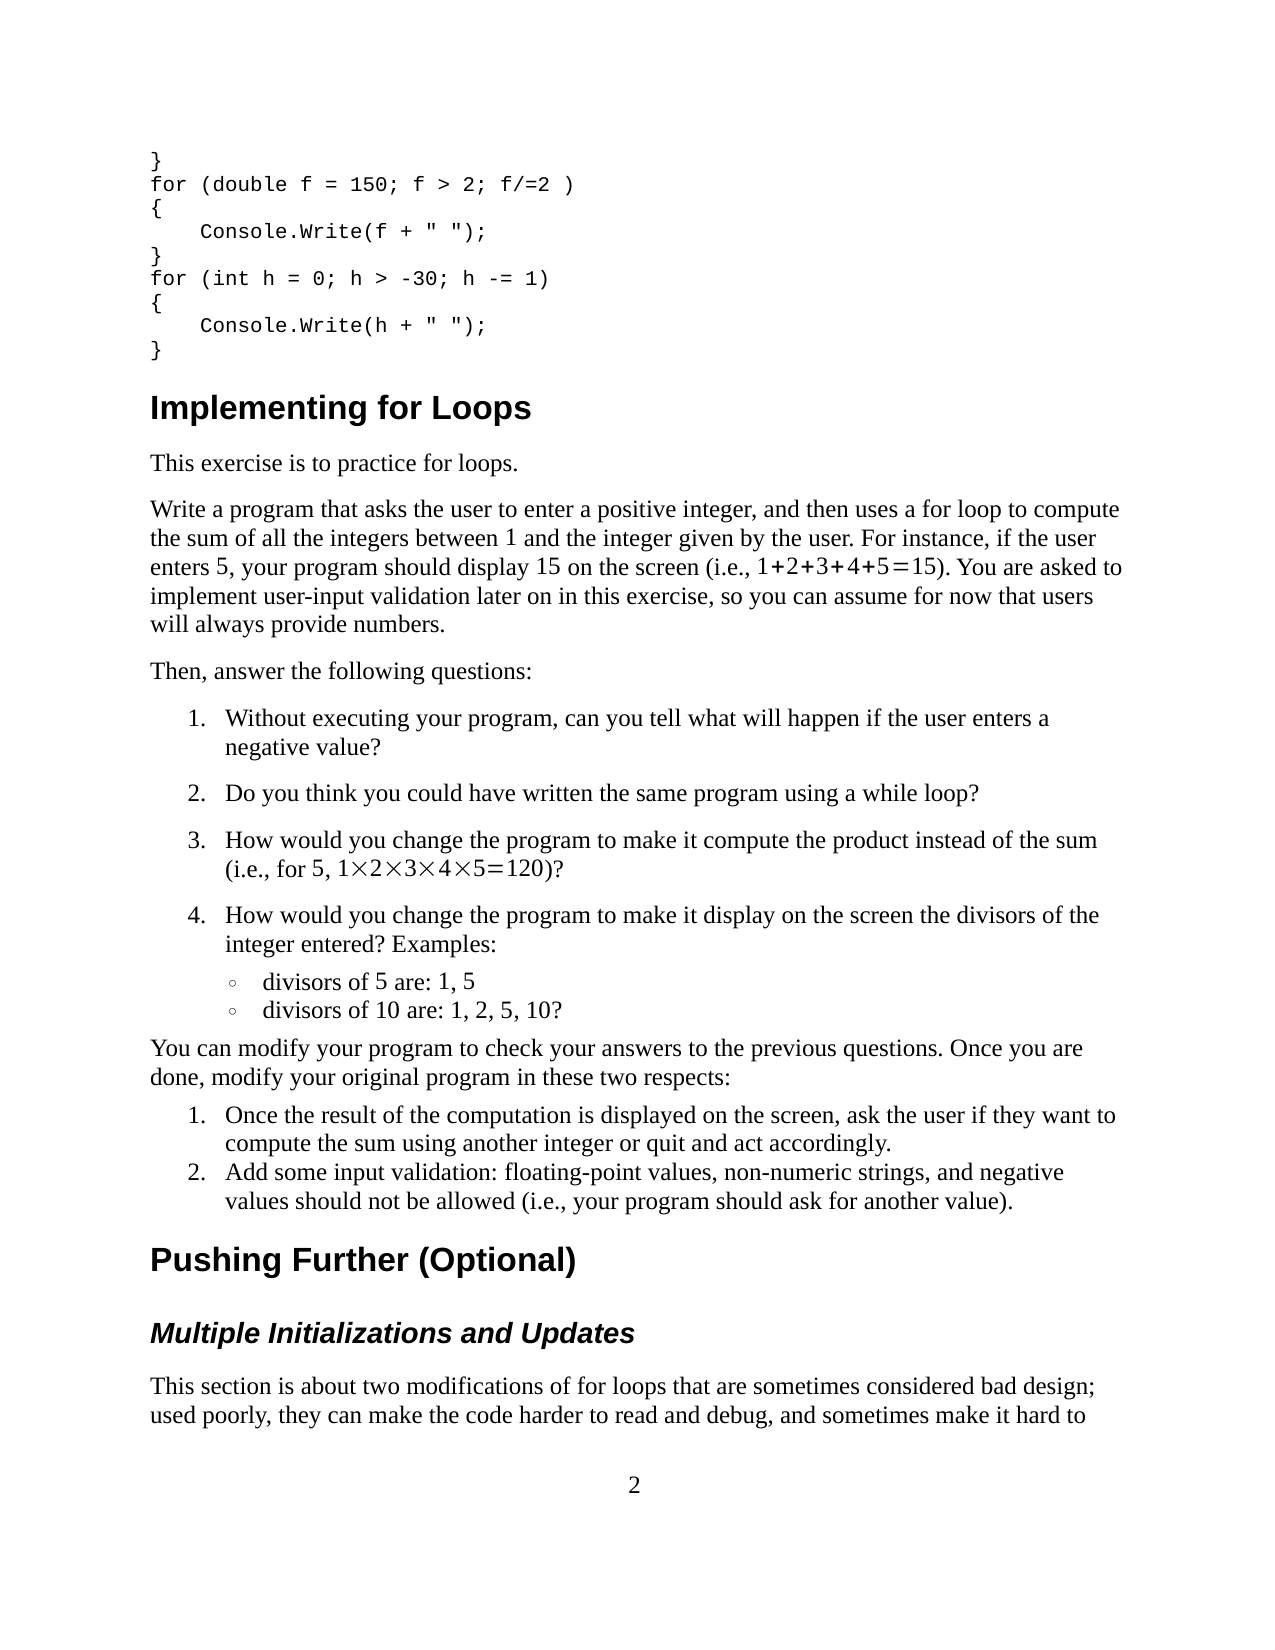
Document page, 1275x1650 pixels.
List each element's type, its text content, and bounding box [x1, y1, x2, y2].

list divisors of are: , , , ? [225, 996, 1125, 1024]
text Console.Write(f + " "); [150, 221, 1125, 244]
list divisors of are: , [225, 967, 1125, 996]
text Then, answer the following questions: [150, 656, 1125, 685]
text This exercise is to practice for loops. [150, 448, 1125, 477]
text for (double f = 150; f > 2; f/=2 ) [150, 174, 1125, 197]
text Console.Write(h + " "); [150, 316, 1125, 339]
subtitle Implementing for Loops [150, 388, 1125, 426]
text { [150, 292, 1125, 316]
text This section is about two modifications of for loops that are sometimes considered bad design; used poorly, they can make the code harder to read and debug, and sometimes make it hard to [150, 1371, 1125, 1428]
text You can modify your program to check your answers to the previous questions. Once you are done, modify your original program in these two respects: [150, 1033, 1125, 1091]
list How would you change the program to make it compute the product instead of the sum (i.e., for , )? [187, 825, 1125, 882]
subtitle Multiple Initializations and Updates [150, 1316, 1125, 1349]
text Write a program that asks the user to enter a positive integer, and then uses a for loop to compute the sum of all the integers between and the integer given by the user. For instance, if the user enters , your program should display on the screen (i.e., ). You are asked to implement user-input validation later on in this exercise, so you can assume for now that users will always provide numbers. [150, 494, 1125, 638]
text } [150, 339, 1125, 363]
text { [150, 197, 1125, 221]
subtitle Pushing Further (Optional) [150, 1240, 1125, 1278]
text } [150, 150, 1125, 174]
text } [150, 244, 1125, 268]
list Add some input validation: floating-point values, non-numeric strings, and negative values should not be allowed (i.e., your program should ask for another value). [187, 1157, 1125, 1215]
list Once the result of the computation is displayed on the screen, ask the user if they want to compute the sum using another integer or quit and act accordingly. [187, 1100, 1125, 1157]
text for (int h = 0; h > -30; h -= 1) [150, 268, 1125, 292]
list How would you change the program to make it display on the screen the divisors of the integer entered? Examples: [187, 900, 1125, 958]
list Do you think you could have written the same program using a while loop? [187, 778, 1125, 807]
list Without executing your program, can you tell what will happen if the user enters a negative value? [187, 703, 1125, 760]
